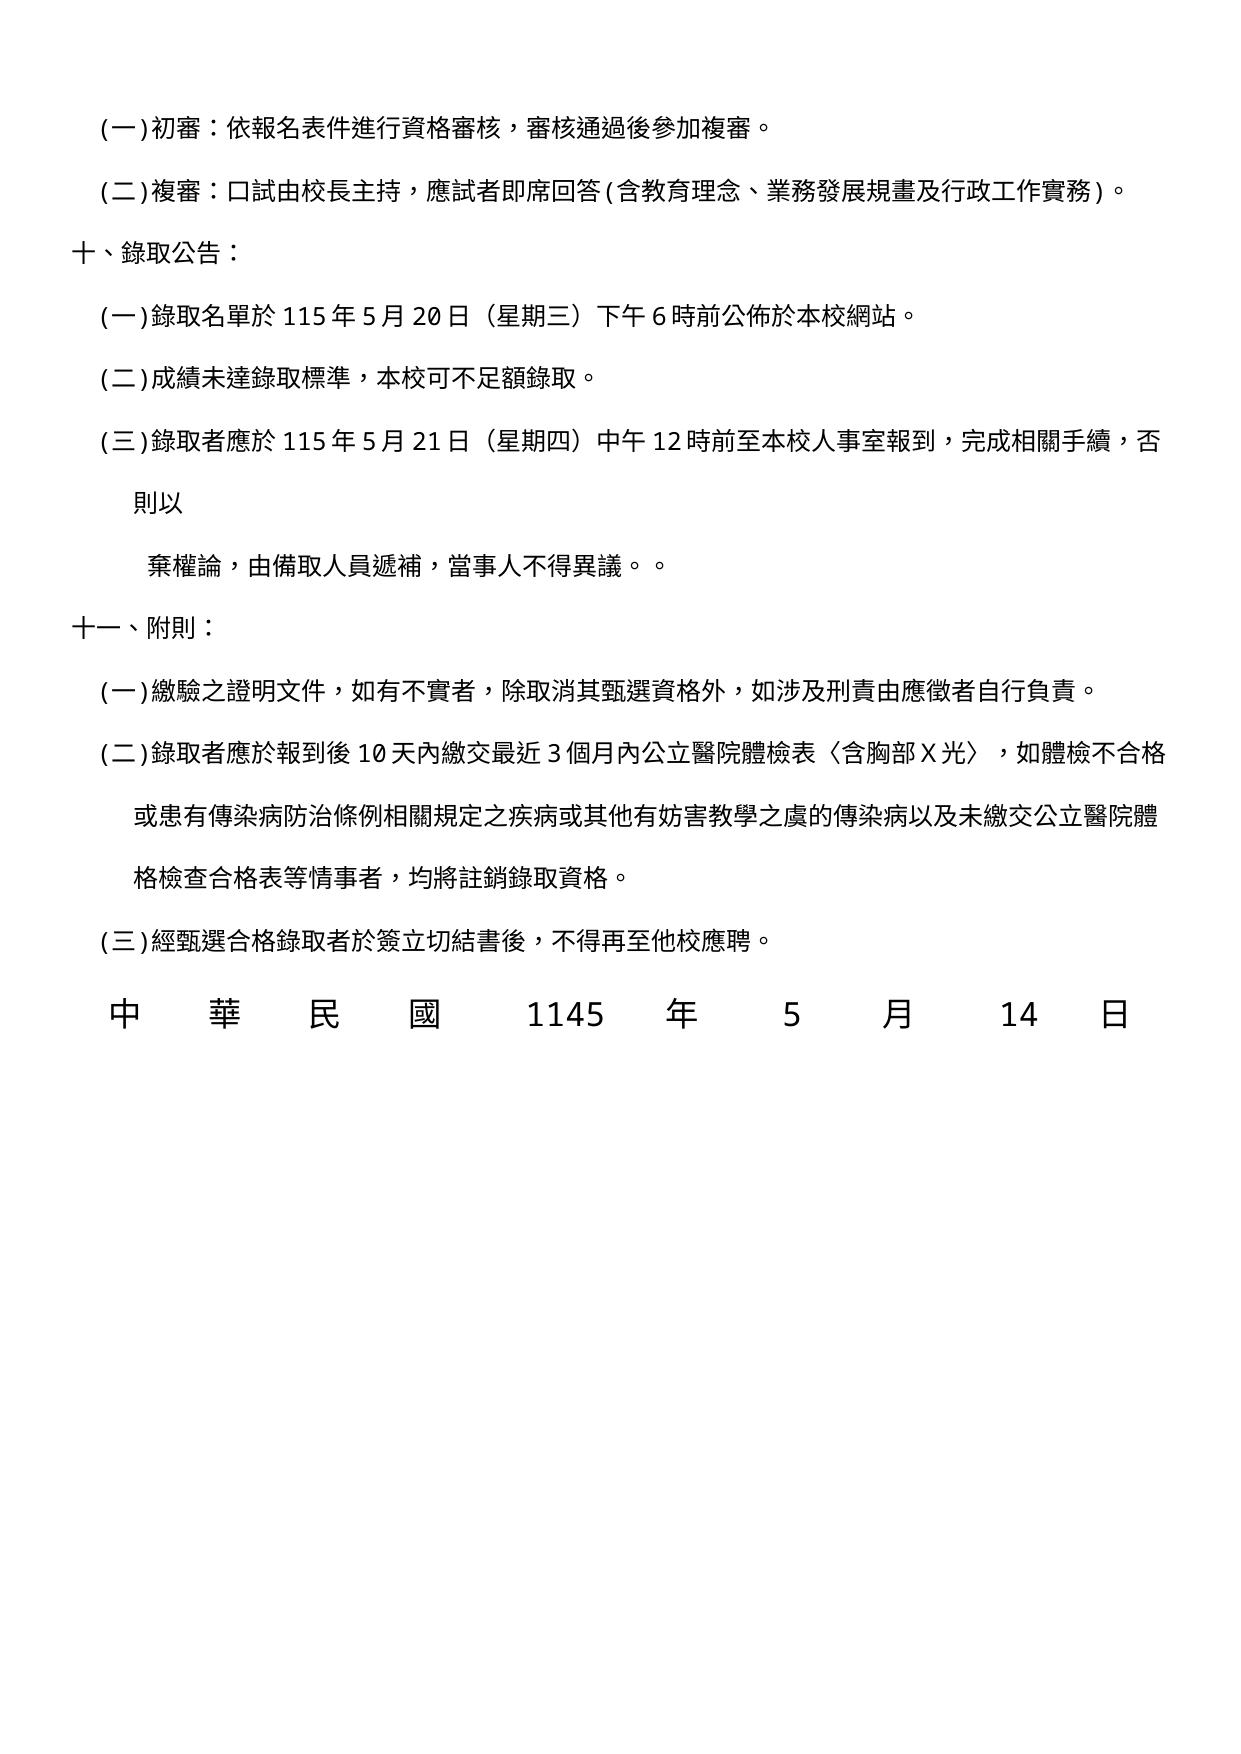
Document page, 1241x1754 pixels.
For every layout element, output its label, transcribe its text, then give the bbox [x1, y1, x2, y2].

text (一)錄取名單於115年5月20日（星期三）下午6時前公佈於本校網站。 [72, 273, 1181, 335]
text (三)經甄選合格錄取者於簽立切結書後，不得再至他校應聘。 [97, 898, 1181, 960]
text (二)錄取者應於報到後10天內繳交最近3個月內公立醫院體檢表〈含胸部Ｘ光〉，如體檢不合格或患有傳染病防治條例相關規定之疾病或其他有妨害教學之虞的傳染病以及未繳交公立醫院體格檢查合格表等情事者，均將註銷錄取資格。 [97, 710, 1181, 898]
text 十一、附則： [72, 585, 1181, 648]
text (三)錄取者應於115年5月21日（星期四）中午12時前至本校人事室報到，完成相關手續，否則以 [97, 398, 1181, 523]
text (一)初審：依報名表件進行資格審核，審核通過後參加複審。 [72, 85, 1181, 148]
text 中 華 民 國 1145 年 5 月 14 日 [59, 971, 1181, 1033]
text 十、錄取公告： [72, 210, 1181, 273]
text (二)成績未達錄取標準，本校可不足額錄取。 [72, 335, 1181, 398]
text (一)繳驗之證明文件，如有不實者，除取消其甄選資格外，如涉及刑責由應徵者自行負責。 [97, 648, 1181, 710]
text 棄權論，由備取人員遞補，當事人不得異議。。 [84, 523, 1181, 585]
text (二)複審：口試由校長主持，應試者即席回答(含教育理念、業務發展規畫及行政工作實務)。 [72, 148, 1181, 210]
